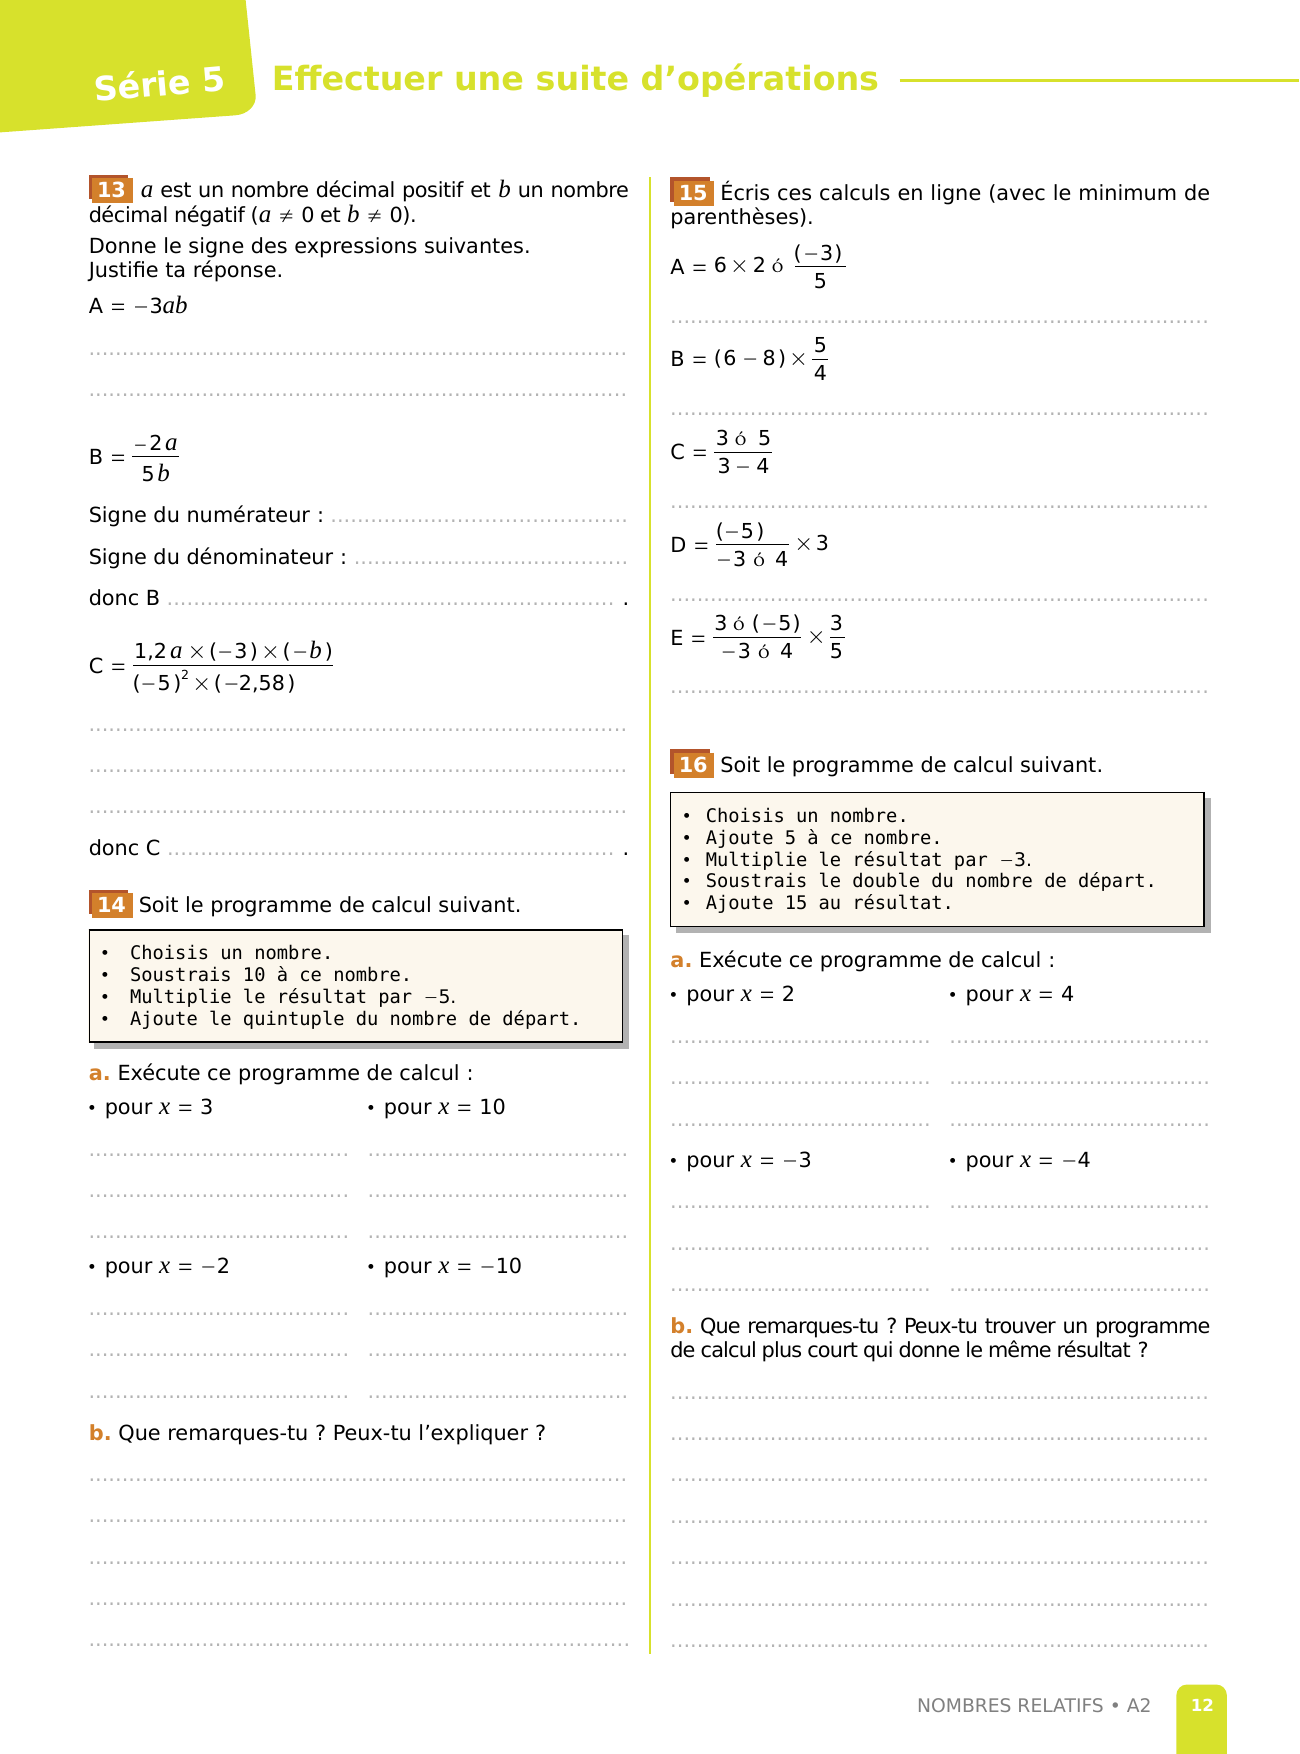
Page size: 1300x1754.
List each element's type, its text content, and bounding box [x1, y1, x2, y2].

text donc C . [88, 819, 629, 860]
list Choisis un nombre. [90, 931, 622, 951]
text C = [88, 637, 629, 694]
text B = [88, 428, 629, 486]
list Soustrais le double du nombre de départ. [671, 857, 1203, 879]
text A = ─3ab [88, 290, 629, 319]
list pour x = ─4 [949, 1137, 1211, 1172]
list Choisis un nombre. [671, 793, 1203, 814]
list pour x = 10 [368, 1091, 629, 1119]
text a. Exécute ce programme de calcul : [670, 948, 1211, 972]
list Ajoute le quintuple du nombre de départ. [90, 995, 622, 1041]
subtitle A  [670, 241, 1211, 293]
text Signe du dénominateur : [88, 528, 629, 569]
list pour x = ─3 [670, 1137, 932, 1172]
subtitle Soit le programme de calcul suivant. [88, 889, 629, 917]
list Donne le signe des expressions suivantes. [88, 234, 629, 258]
text b. Que remarques-tu ? Peux-tu trouver un programme de calcul plus court qui donne le même résultat ? [670, 1314, 1211, 1363]
list pour x = ─2 [88, 1243, 350, 1279]
list pour x = ─10 [368, 1243, 629, 1279]
text b. Que remarques-tu ? Peux-tu l’expliquer ? [88, 1421, 629, 1445]
list Multiplie le résultat par ─5. [90, 973, 622, 995]
list Soustrais 10 à ce nombre. [90, 951, 622, 973]
text a. Exécute ce programme de calcul : [88, 1061, 629, 1085]
list Multiplie le résultat par ─3. [671, 836, 1203, 857]
text donc B . [88, 569, 629, 611]
subtitle E  [670, 612, 1211, 663]
subtitle D  [670, 519, 1211, 571]
list pour x = 2 [670, 978, 932, 1007]
list Ajoute 5 à ce nombre. [671, 814, 1203, 836]
text Signe du numérateur : [88, 486, 629, 528]
list Soit le programme de calcul suivant. [710, 749, 1211, 777]
list pour x = 4 [949, 978, 1211, 1007]
subtitle C  [670, 427, 1211, 478]
list Ajoute 15 au résultat. [671, 879, 1203, 926]
subtitle Écris ces calculs en ligne (avec le minimum de parenthèses). [670, 177, 1211, 229]
list Justifie ta réponse. [88, 258, 629, 282]
subtitle B  [670, 334, 1211, 385]
list pour x = 3 [88, 1091, 350, 1119]
subtitle a est un nombre décimal positif et b un nombre décimal négatif (a ≠ 0 et b ≠ 0). [88, 177, 629, 228]
